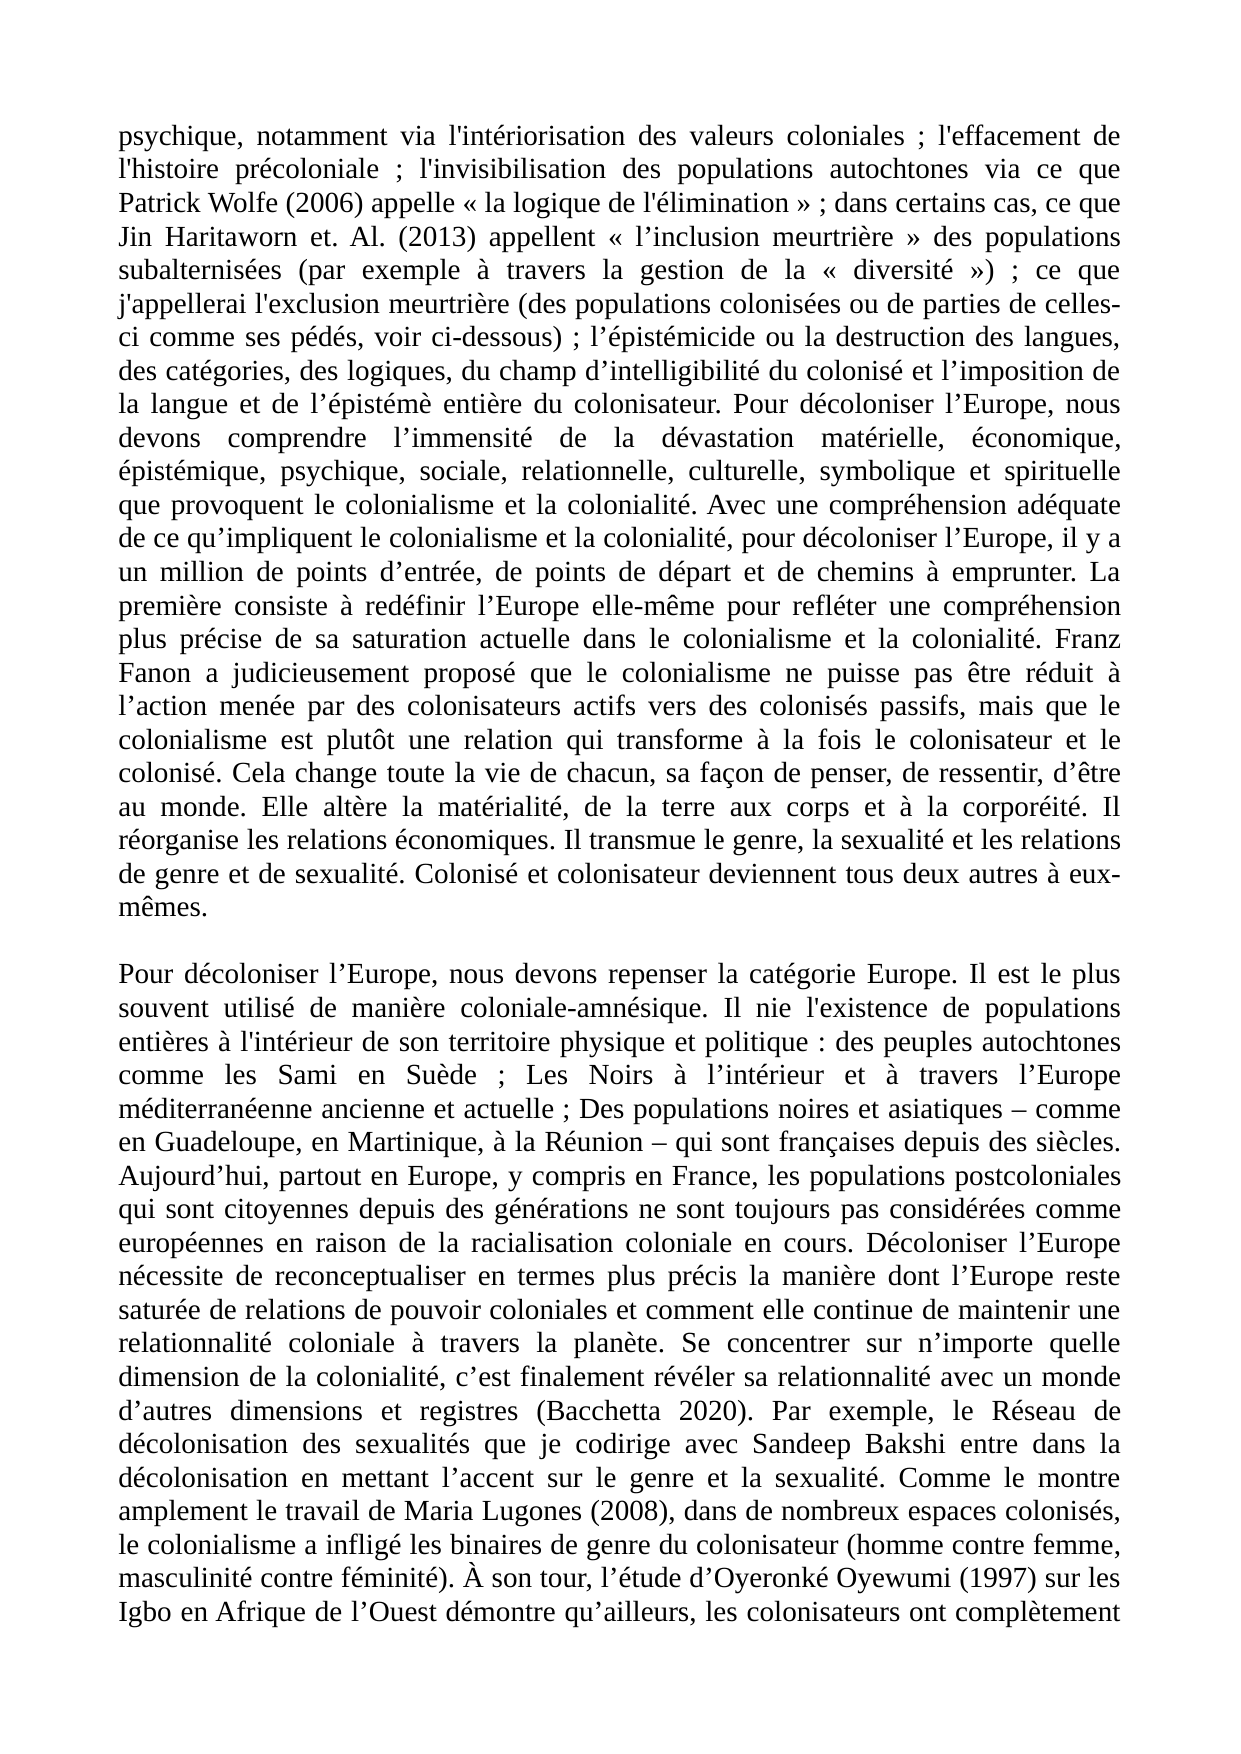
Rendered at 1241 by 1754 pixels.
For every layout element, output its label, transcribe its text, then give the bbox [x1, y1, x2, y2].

text Pour décoloniser l’Europe, nous devons repenser la catégorie Europe. Il est le plus souvent utilisé de manière coloniale-amnésique. Il nie l'existence de populations entières à l'intérieur de son territoire physique et politique : des peuples autochtones comme les Sami en Suède ; Les Noirs à l’intérieur et à travers l’Europe méditerranéenne ancienne et actuelle ; Des populations noires et asiatiques – comme en Guadeloupe, en Martinique, à la Réunion – qui sont françaises depuis des siècles. Aujourd’hui, partout en Europe, y compris en France, les populations postcoloniales qui sont citoyennes depuis des générations ne sont toujours pas considérées comme européennes en raison de la racialisation coloniale en cours. Décoloniser l’Europe nécessite de reconceptualiser en termes plus précis la manière dont l’Europe reste saturée de relations de pouvoir coloniales et comment elle continue de maintenir une relationnalité coloniale à travers la planète. Se concentrer sur n’importe quelle dimension de la colonialité, c’est finalement révéler sa relationnalité avec un monde d’autres dimensions et registres (Bacchetta 2020). Par exemple, le Réseau de décolonisation des sexualités que je codirige avec Sandeep Bakshi entre dans la décolonisation en mettant l’accent sur le genre et la sexualité. Comme le montre amplement le travail de Maria Lugones (2008), dans de nombreux espaces colonisés, le colonialisme a infligé les binaires de genre du colonisateur (homme contre femme, masculinité contre féminité). À son tour, l’étude d’Oyeronké Oyewumi (1997) sur les Igbo en Afrique de l’Ouest démontre qu’ailleurs, les colonisateurs ont complètement [118, 957, 1122, 1627]
text psychique, notamment via l'intériorisation des valeurs coloniales ; l'effacement de l'histoire précoloniale ; l'invisibilisation des populations autochtones via ce que Patrick Wolfe (2006) appelle « la logique de l'élimination » ; dans certains cas, ce que Jin Haritaworn et. Al. (2013) appellent « l’inclusion meurtrière » des populations subalternisées (par exemple à travers la gestion de la « diversité ») ; ce que j'appellerai l'exclusion meurtrière (des populations colonisées ou de parties de celles-ci comme ses pédés, voir ci-dessous) ; l’épistémicide ou la destruction des langues, des catégories, des logiques, du champ d’intelligibilité du colonisé et l’imposition de la langue et de l’épistémè entière du colonisateur. Pour décoloniser l’Europe, nous devons comprendre l’immensité de la dévastation matérielle, économique, épistémique, psychique, sociale, relationnelle, culturelle, symbolique et spirituelle que provoquent le colonialisme et la colonialité. Avec une compréhension adéquate de ce qu’impliquent le colonialisme et la colonialité, pour décoloniser l’Europe, il y a un million de points d’entrée, de points de départ et de chemins à emprunter. La première consiste à redéfinir l’Europe elle-même pour refléter une compréhension plus précise de sa saturation actuelle dans le colonialisme et la colonialité. Franz Fanon a judicieusement proposé que le colonialisme ne puisse pas être réduit à l’action menée par des colonisateurs actifs vers des colonisés passifs, mais que le colonialisme est plutôt une relation qui transforme à la fois le colonisateur et le colonisé. Cela change toute la vie de chacun, sa façon de penser, de ressentir, d’être au monde. Elle altère la matérialité, de la terre aux corps et à la corporéité. Il réorganise les relations économiques. Il transmue le genre, la sexualité et les relations de genre et de sexualité. Colonisé et colonisateur deviennent tous deux autres à eux-mêmes. [118, 118, 1122, 923]
